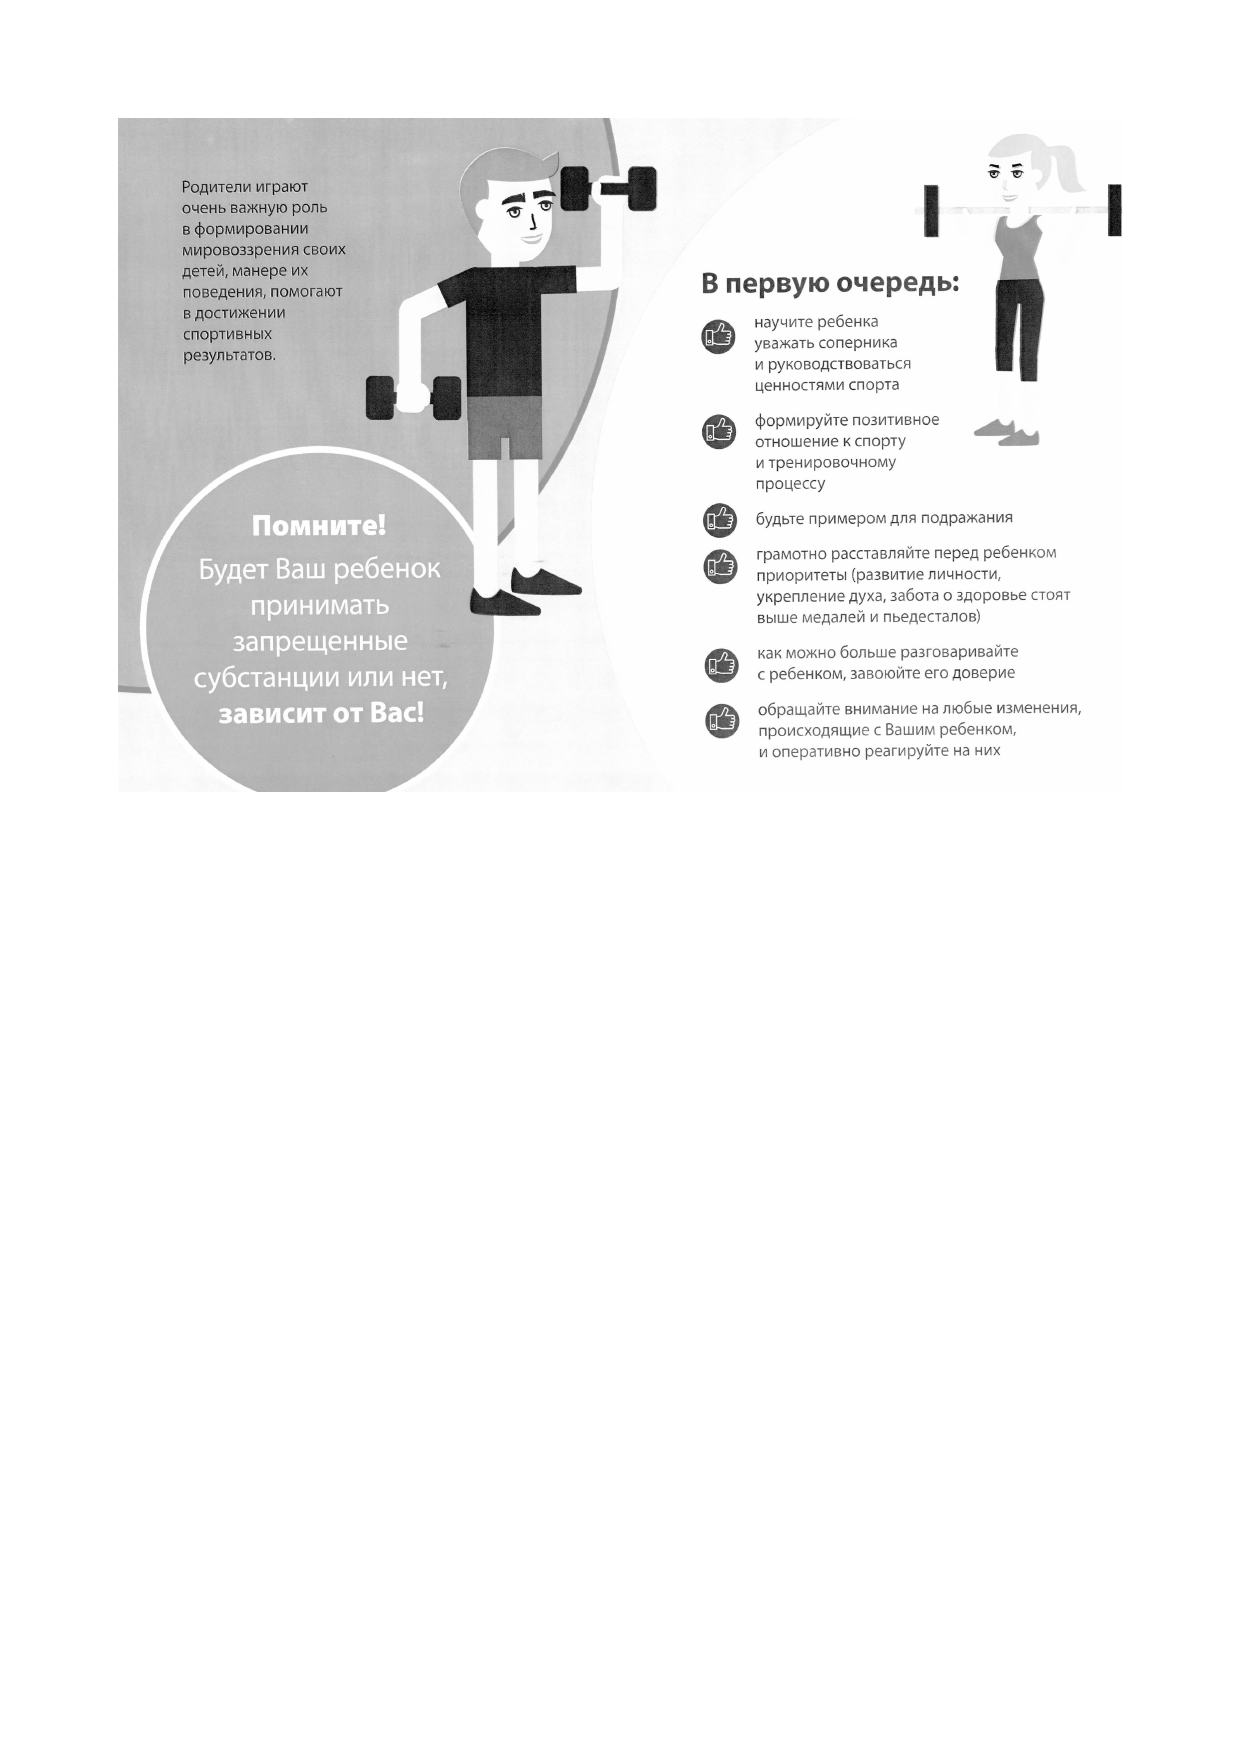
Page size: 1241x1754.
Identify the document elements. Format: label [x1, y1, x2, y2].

picture [118, 118, 1123, 792]
